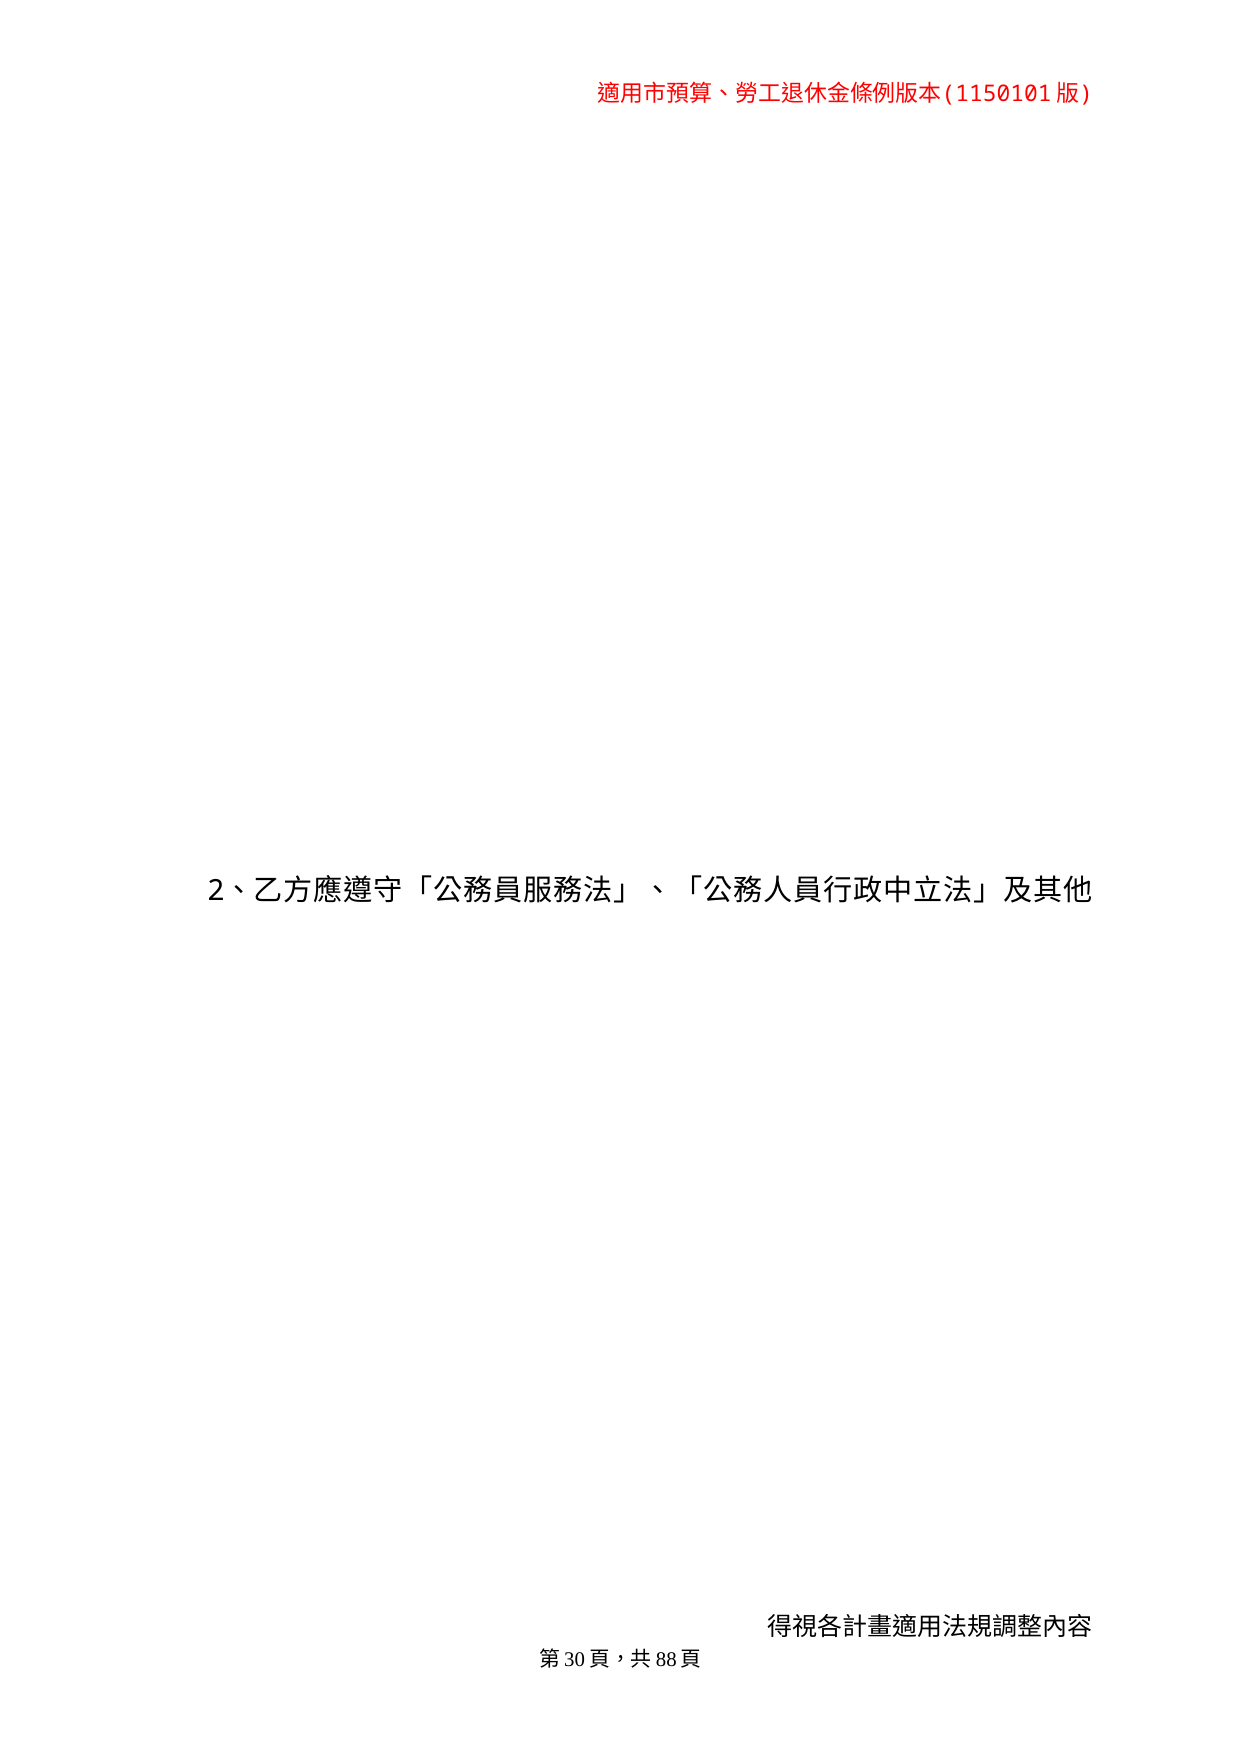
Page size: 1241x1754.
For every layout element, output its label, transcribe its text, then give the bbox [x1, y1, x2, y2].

list 乙方應遵守「公務員服務法」、「公務人員行政中立法」及其他 [207, 846, 1092, 908]
